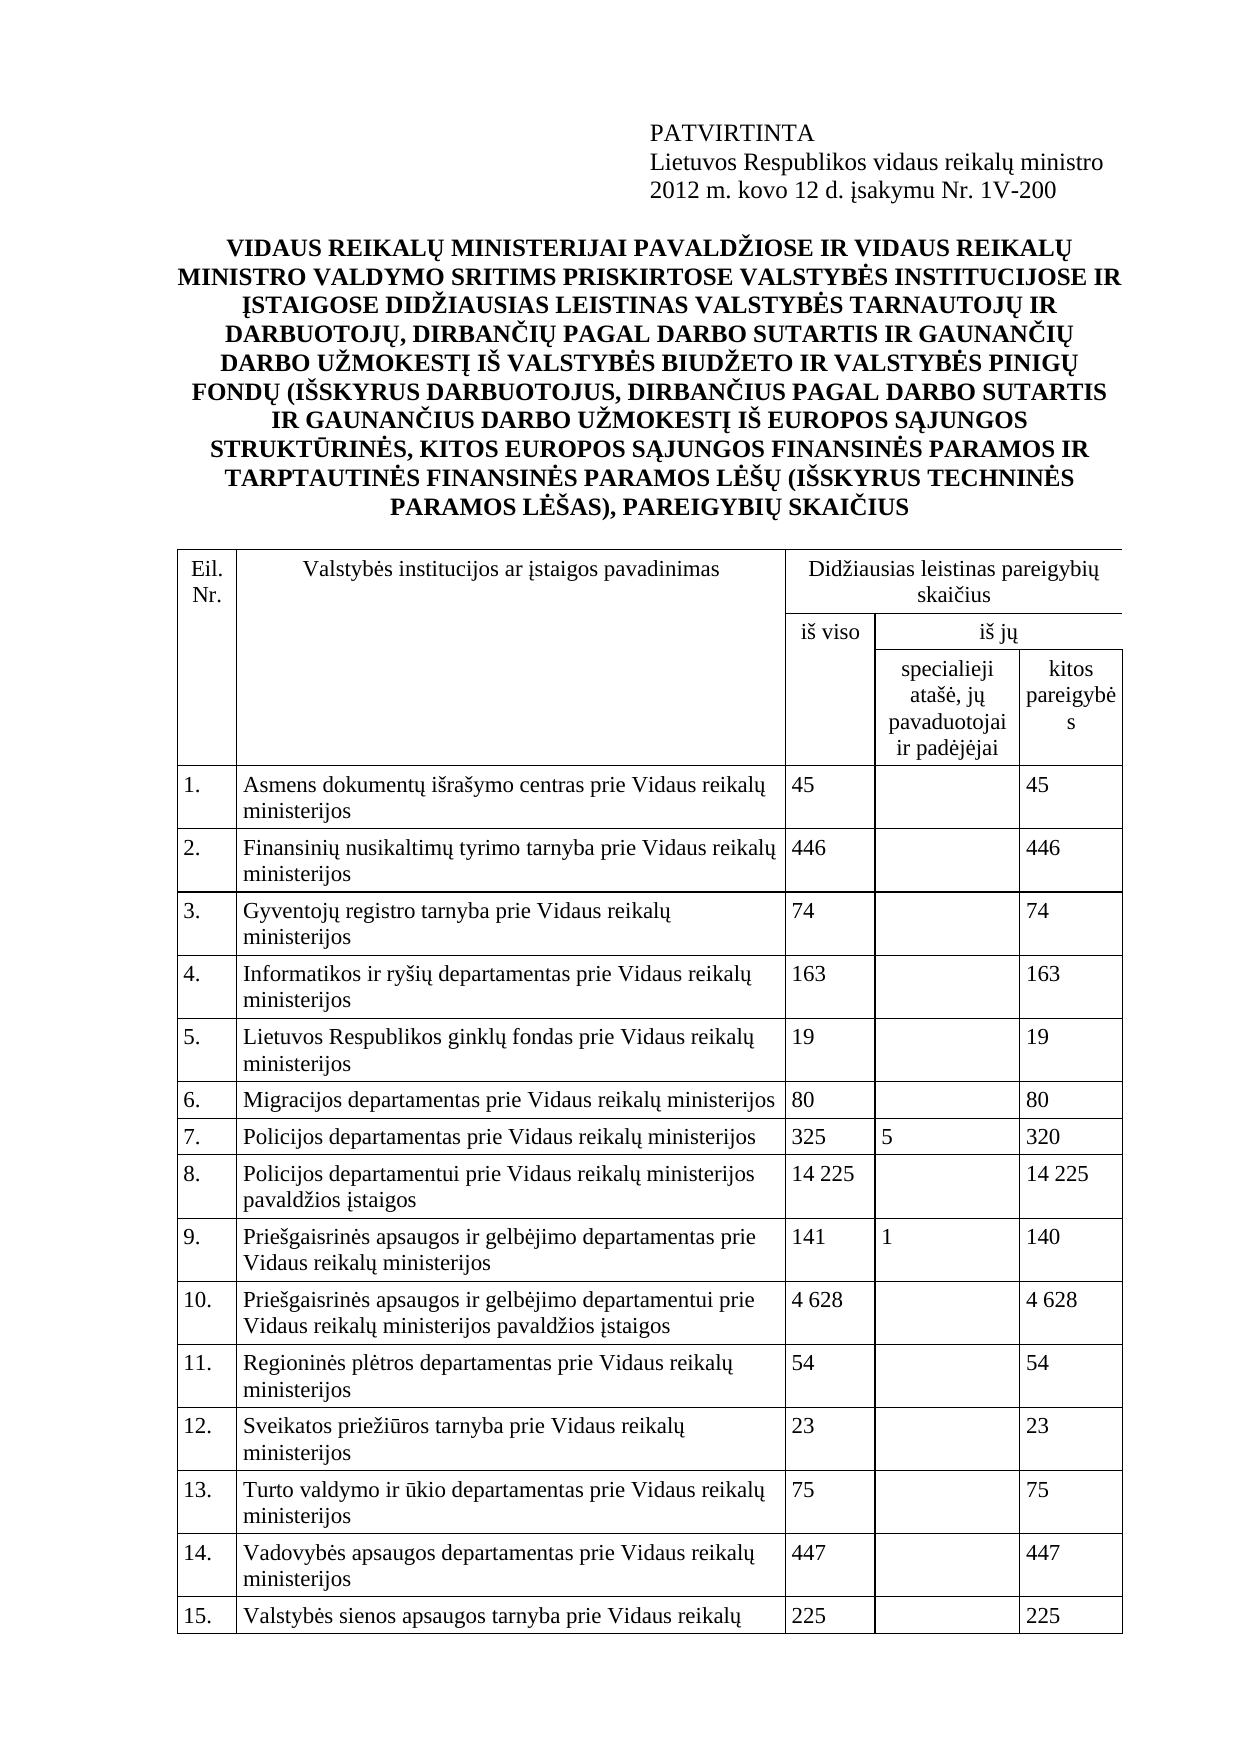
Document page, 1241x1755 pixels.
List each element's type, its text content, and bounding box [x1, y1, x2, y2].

table_cell [876, 829, 1019, 891]
table_cell specialieji atašė, jų pavaduotojai ir padėjėjai [876, 650, 1019, 765]
table_cell 141 [786, 1219, 874, 1281]
table_cell 5. [178, 1019, 236, 1081]
table_cell 4. [178, 956, 236, 1018]
table_cell 14 225 [786, 1155, 874, 1217]
table_cell 45 [786, 766, 874, 828]
table_cell [876, 1282, 1019, 1344]
text Lietuvos Respublikos vidaus reikalų ministro [649, 147, 1122, 176]
table_cell 225 [786, 1597, 874, 1633]
table_cell 14. [178, 1534, 236, 1596]
table_cell Policijos departamentas prie Vidaus reikalų ministerijos [237, 1119, 785, 1154]
table_cell 14 225 [1020, 1155, 1122, 1217]
table_cell Policijos departamentui prie Vidaus reikalų ministerijos pavaldžios įstaigos [237, 1155, 785, 1217]
table_cell 80 [1020, 1082, 1122, 1117]
table_cell [876, 1471, 1019, 1533]
table_header Didžiausias leistinas pareigybių skaičius [786, 550, 1122, 612]
text VIDAUS REIKALŲ MINISTERIJAI PAVALDŽIOSE IR vidaus reikalų ministro valdymo sritims priskirtose VALSTYBĖS INSTITUCIJOSE IR ĮSTAIGOSE didžiausias leistinas valstybės tarnautojų ir darbuotojų, dirbančių pagal darbo sutartis ir gaunančių darbo užmokestį iš valstybės biudžeto ir valstybės pinigų fondų (išskyrus darbuotojus, dirbančius pagal darbo sutartis ir gaunančius darbo užmokestį iš Europos Sąjungos struktūrinės, kitos Europos Sąjungos finansinės paramos ir tarptautinės finansinės paramos lėšų (išskyrus techninės paramos lėšas), pareigybių skaičius [177, 233, 1122, 521]
table_cell 13. [178, 1471, 236, 1533]
table_cell 75 [786, 1471, 874, 1533]
table_cell Priešgaisrinės apsaugos ir gelbėjimo departamentas prie Vidaus reikalų ministerijos [237, 1219, 785, 1281]
table_cell 163 [786, 956, 874, 1018]
table_cell 45 [1020, 766, 1122, 828]
table_cell 80 [786, 1082, 874, 1117]
table_cell Turto valdymo ir ūkio departamentas prie Vidaus reikalų ministerijos [237, 1471, 785, 1533]
table_cell 140 [1020, 1219, 1122, 1281]
table_cell 75 [1020, 1471, 1122, 1533]
table_cell 5 [876, 1119, 1019, 1154]
table_cell 6. [178, 1082, 236, 1117]
table_cell 74 [1020, 893, 1122, 954]
table_cell [876, 1597, 1019, 1633]
table_cell [876, 1155, 1019, 1217]
table_cell Gyventojų registro tarnyba prie Vidaus reikalų ministerijos [237, 893, 785, 954]
table_cell 4 628 [786, 1282, 874, 1344]
table_cell 8. [178, 1155, 236, 1217]
table_cell 54 [1020, 1345, 1122, 1407]
table_cell 15. [178, 1597, 236, 1633]
table_cell 74 [786, 893, 874, 954]
table_cell 447 [786, 1534, 874, 1596]
table_cell 446 [786, 829, 874, 891]
table_cell Valstybės sienos apsaugos tarnyba prie Vidaus reikalų [237, 1597, 785, 1633]
text PATVIRTINTA [649, 118, 1122, 147]
table_cell 3. [178, 893, 236, 954]
table_header Eil. Nr. [178, 550, 236, 765]
table_cell 325 [786, 1119, 874, 1154]
table_cell 54 [786, 1345, 874, 1407]
table_cell [876, 1019, 1019, 1081]
table_cell iš viso [786, 614, 874, 765]
table_cell Finansinių nusikaltimų tyrimo tarnyba prie Vidaus reikalų ministerijos [237, 829, 785, 891]
table_cell 7. [178, 1119, 236, 1154]
table_cell 12. [178, 1408, 236, 1470]
table_cell [876, 1408, 1019, 1470]
table_header Valstybės institucijos ar įstaigos pavadinimas [237, 550, 785, 765]
table_cell [876, 766, 1019, 828]
table_cell Sveikatos priežiūros tarnyba prie Vidaus reikalų ministerijos [237, 1408, 785, 1470]
table_cell 23 [786, 1408, 874, 1470]
table_cell 10. [178, 1282, 236, 1344]
table_cell Asmens dokumentų išrašymo centras prie Vidaus reikalų ministerijos [237, 766, 785, 828]
table_cell 447 [1020, 1534, 1122, 1596]
table_cell kitos pareigybės [1020, 650, 1122, 765]
table_cell 11. [178, 1345, 236, 1407]
table_cell 19 [1020, 1019, 1122, 1081]
table_cell Regioninės plėtros departamentas prie Vidaus reikalų ministerijos [237, 1345, 785, 1407]
table_cell 9. [178, 1219, 236, 1281]
table_cell iš jų [876, 614, 1122, 649]
text 2012 m. kovo 12 d. įsakymu Nr. 1V-200 [649, 176, 1122, 204]
table_cell 225 [1020, 1597, 1122, 1633]
table_cell 23 [1020, 1408, 1122, 1470]
table_cell 2. [178, 829, 236, 891]
table_cell Migracijos departamentas prie Vidaus reikalų ministerijos [237, 1082, 785, 1117]
table_cell [876, 956, 1019, 1018]
table_cell [876, 1082, 1019, 1117]
table_cell [876, 1345, 1019, 1407]
table_cell 4 628 [1020, 1282, 1122, 1344]
table_cell 1. [178, 766, 236, 828]
table_cell 19 [786, 1019, 874, 1081]
table_cell Priešgaisrinės apsaugos ir gelbėjimo departamentui prie Vidaus reikalų ministerijos pavaldžios įstaigos [237, 1282, 785, 1344]
table_cell 163 [1020, 956, 1122, 1018]
table_cell [876, 1534, 1019, 1596]
table_cell 1 [876, 1219, 1019, 1281]
table_cell [876, 893, 1019, 954]
table_cell 446 [1020, 829, 1122, 891]
table_cell Lietuvos Respublikos ginklų fondas prie Vidaus reikalų ministerijos [237, 1019, 785, 1081]
table_cell Informatikos ir ryšių departamentas prie Vidaus reikalų ministerijos [237, 956, 785, 1018]
table_cell Vadovybės apsaugos departamentas prie Vidaus reikalų ministerijos [237, 1534, 785, 1596]
table_cell 320 [1020, 1119, 1122, 1154]
